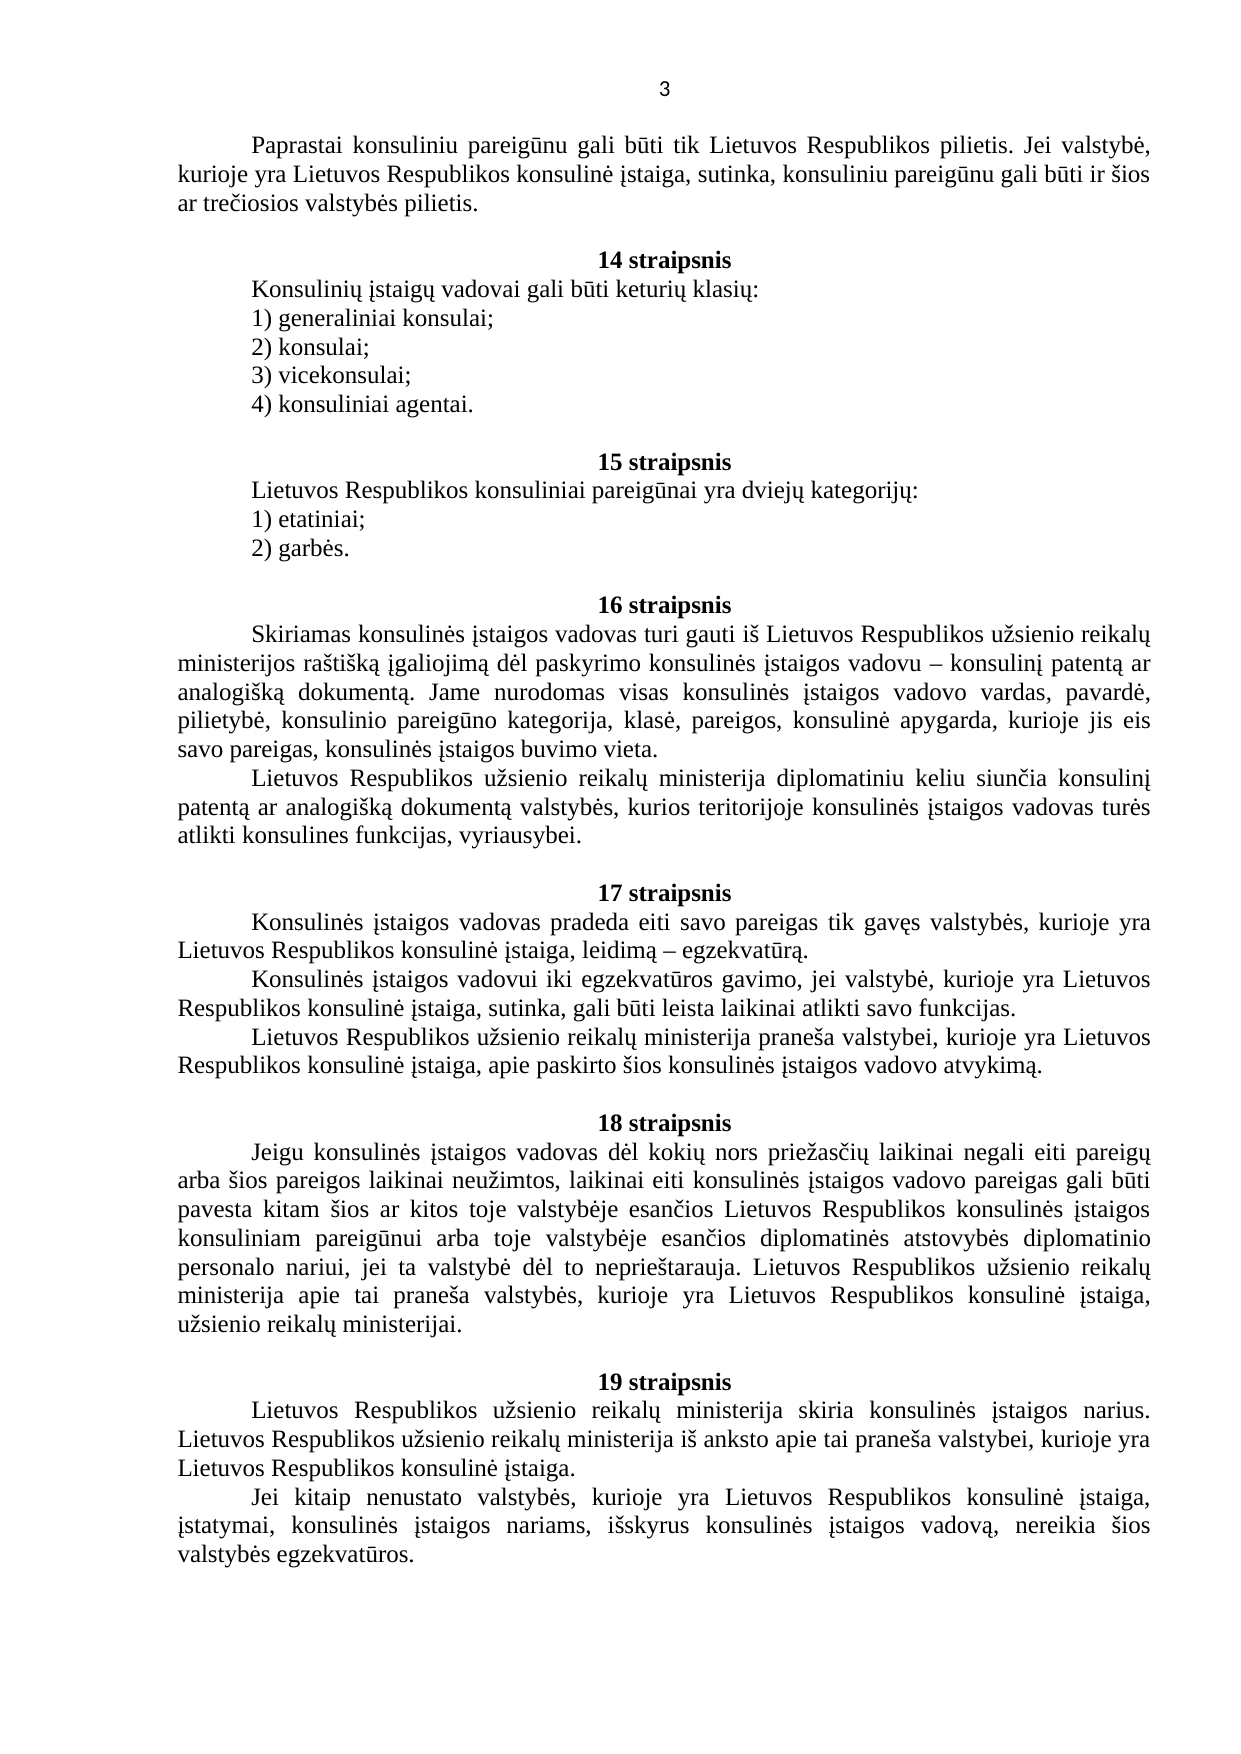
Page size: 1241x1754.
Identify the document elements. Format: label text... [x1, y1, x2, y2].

text 1) generaliniai konsulai; [177, 303, 1152, 332]
text Jei kitaip nenustato valstybės, kurioje yra Lietuvos Respublikos konsulinė įstaiga, įstatymai, konsulinės įstaigos nariams, išskyrus konsulinės įstaigos vadovą, nereikia šios valstybės egzekvatūros. [177, 1482, 1152, 1568]
text Lietuvos Respublikos užsienio reikalų ministerija skiria konsulinės įstaigos narius. Lietuvos Respublikos užsienio reikalų ministerija iš anksto apie tai praneša valstybei, kurioje yra Lietuvos Respublikos konsulinė įstaiga. [177, 1396, 1152, 1482]
text Skiriamas konsulinės įstaigos vadovas turi gauti iš Lietuvos Respublikos užsienio reikalų ministerijos raštišką įgaliojimą dėl paskyrimo konsulinės įstaigos vadovu – konsulinį patentą ar analogišką dokumentą. Jame nurodomas visas konsulinės įstaigos vadovo vardas, pavardė, pilietybė, konsulinio pareigūno kategorija, klasė, pareigos, konsulinė apygarda, kurioje jis eis savo pareigas, konsulinės įstaigos buvimo vieta. [177, 619, 1152, 763]
text 15 straipsnis [177, 447, 1152, 476]
text 17 straipsnis [177, 878, 1152, 907]
text Lietuvos Respublikos konsuliniai pareigūnai yra dviejų kategorijų: [177, 476, 1152, 504]
text 16 straipsnis [177, 591, 1152, 619]
text Paprastai konsuliniu pareigūnu gali būti tik Lietuvos Respublikos pilietis. Jei valstybė, kurioje yra Lietuvos Respublikos konsulinė įstaiga, sutinka, konsuliniu pareigūnu gali būti ir šios ar trečiosios valstybės pilietis. [177, 131, 1152, 217]
text 19 straipsnis [177, 1367, 1152, 1396]
text Konsulinės įstaigos vadovui iki egzekvatūros gavimo, jei valstybė, kurioje yra Lietuvos Respublikos konsulinė įstaiga, sutinka, gali būti leista laikinai atlikti savo funkcijas. [177, 964, 1152, 1022]
text 14 straipsnis [177, 246, 1152, 274]
text 1) etatiniai; [177, 504, 1152, 533]
text Lietuvos Respublikos užsienio reikalų ministerija diplomatiniu keliu siunčia konsulinį patentą ar analogišką dokumentą valstybės, kurios teritorijoje konsulinės įstaigos vadovas turės atlikti konsulines funkcijas, vyriausybei. [177, 763, 1152, 849]
text Konsulinių įstaigų vadovai gali būti keturių klasių: [177, 274, 1152, 303]
text Jeigu konsulinės įstaigos vadovas dėl kokių nors priežasčių laikinai negali eiti pareigų arba šios pareigos laikinai neužimtos, laikinai eiti konsulinės įstaigos vadovo pareigas gali būti pavesta kitam šios ar kitos toje valstybėje esančios Lietuvos Respublikos konsulinės įstaigos konsuliniam pareigūnui arba toje valstybėje esančios diplomatinės atstovybės diplomatinio personalo nariui, jei ta valstybė dėl to neprieštarauja. Lietuvos Respublikos užsienio reikalų ministerija apie tai praneša valstybės, kurioje yra Lietuvos Respublikos konsulinė įstaiga, užsienio reikalų ministerijai. [177, 1137, 1152, 1338]
text 2) garbės. [177, 533, 1152, 562]
text Lietuvos Respublikos užsienio reikalų ministerija praneša valstybei, kurioje yra Lietuvos Respublikos konsulinė įstaiga, apie paskirto šios konsulinės įstaigos vadovo atvykimą. [177, 1022, 1152, 1079]
text 3) vicekonsulai; [177, 361, 1152, 389]
text Konsulinės įstaigos vadovas pradeda eiti savo pareigas tik gavęs valstybės, kurioje yra Lietuvos Respublikos konsulinė įstaiga, leidimą – egzekvatūrą. [177, 907, 1152, 964]
text 18 straipsnis [177, 1108, 1152, 1137]
text 4) konsuliniai agentai. [177, 389, 1152, 418]
text 2) konsulai; [177, 332, 1152, 361]
